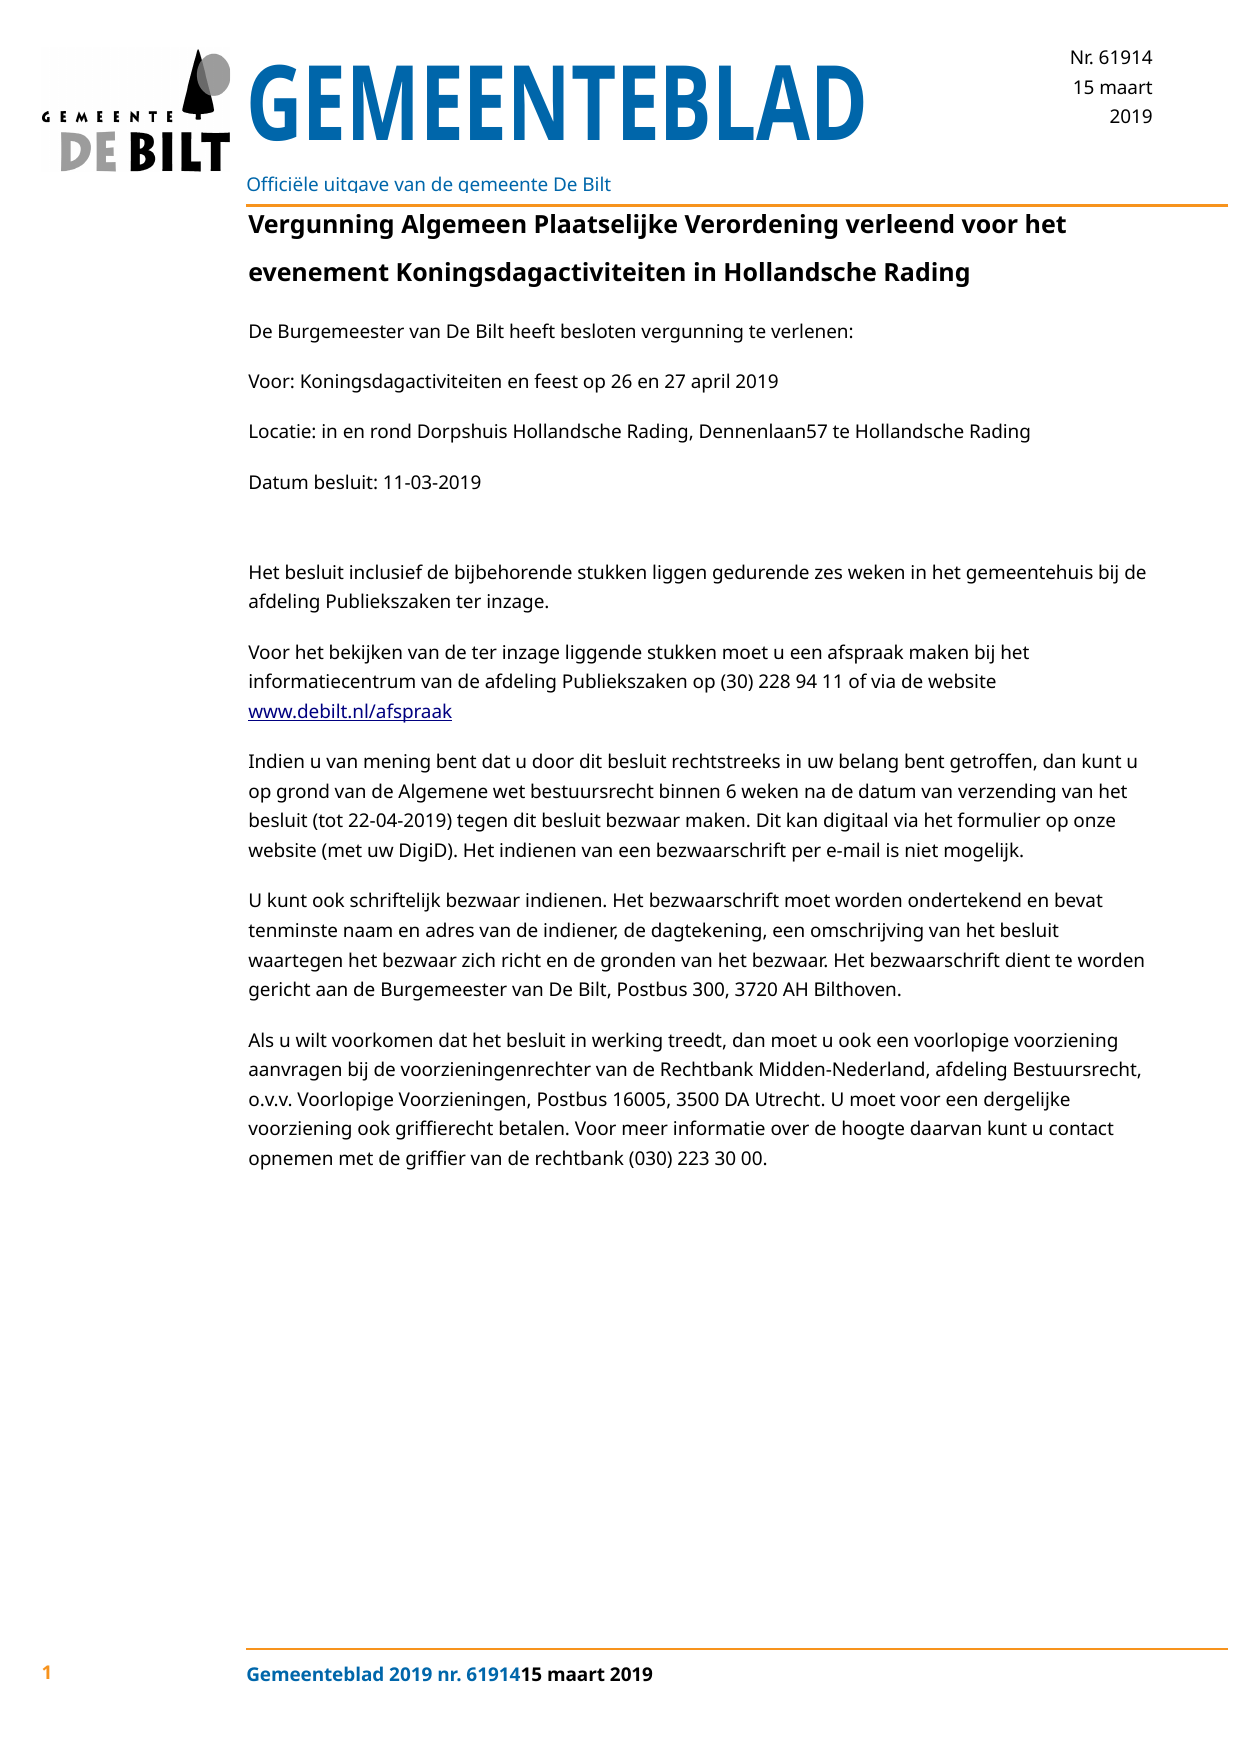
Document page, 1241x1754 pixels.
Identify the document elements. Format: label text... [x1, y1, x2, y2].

text Indien u van mening bent dat u door dit besluit rechtstreeks in uw belang bent getroffen, dan kunt u op grond van de Algemene wet bestuursrecht binnen 6 weken na de datum van verzending van het besluit (tot 22-04-2019) tegen dit besluit bezwaar maken. Dit kan digitaal via het formulier op onze website (met uw DigiD). Het indienen van een bezwaarschrift per e-mail is niet mogelijk. [248, 748, 1152, 863]
text Als u wilt voorkomen dat het besluit in werking treedt, dan moet u ook een voorlopige voorziening aanvragen bij de voorzieningenrechter van de Rechtbank Midden-Nederland, afdeling Bestuursrecht, o.v.v. Voorlopige Voorzieningen, Postbus 16005, 3500 DA Utrecht. U moet voor een dergelijke voorziening ook griffierecht betalen. Voor meer informatie over de hoogte daarvan kunt u contact opnemen met de griffier van de rechtbank (030) 223 30 00. [248, 1027, 1152, 1171]
text U kunt ook schriftelijk bezwaar indienen. Het bezwaarschrift moet worden ondertekend en bevat tenminste naam en adres van de indiener, de dagtekening, een omschrijving van het besluit waartegen het bezwaar zich richt en de gronden van het bezwaar. Het bezwaarschrift dient te worden gericht aan de Burgemeester van De Bilt, Postbus 300, 3720 AH Bilthoven. [248, 888, 1152, 1002]
picture [41, 47, 231, 172]
text Voor: Koningsdagactiviteiten en feest op 26 en 27 april 2019 [248, 368, 1152, 394]
text Het besluit inclusief de bijbehorende stukken liggen gedurende zes weken in het gemeentehuis bij de afdeling Publiekszaken ter inzage. [248, 559, 1152, 614]
text De Burgemeester van De Bilt heeft besloten vergunning te verlenen: [248, 318, 1152, 344]
text Vergunning Algemeen Plaatselijke Verordening verleend voor het evenement Koningsdagactiviteiten in Hollandsche Rading [248, 207, 1152, 288]
text Voor het bekijken van de ter inzage liggende stukken moet u een afspraak maken bij het informatiecentrum van de afdeling Publiekszaken op (30) 228 94 11 of via de website www.debilt.nl/afspraak [248, 639, 1152, 724]
text Datum besluit: 11-03-2019 [248, 469, 1152, 495]
text Locatie: in en rond Dorpshuis Hollandsche Rading, Dennenlaan57 te Hollandsche Rading [248, 419, 1152, 444]
